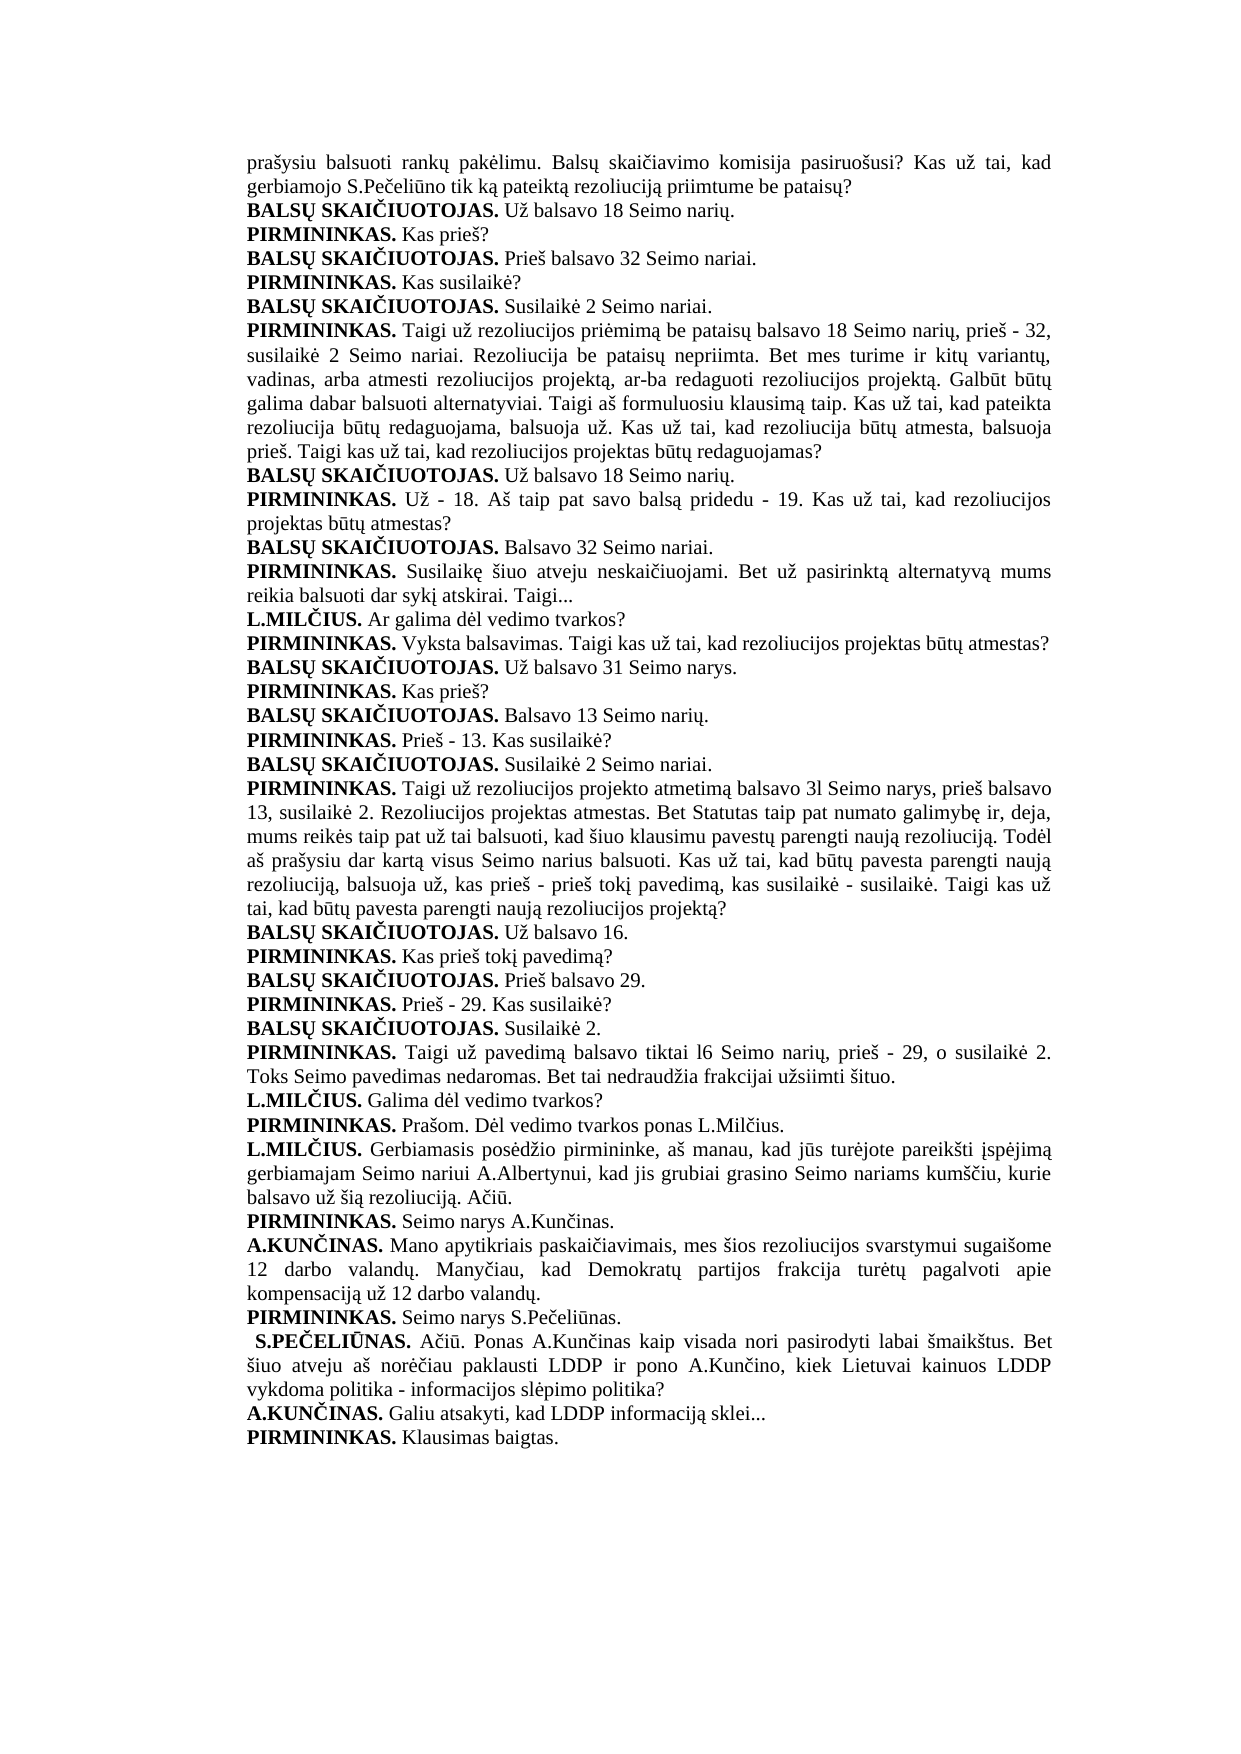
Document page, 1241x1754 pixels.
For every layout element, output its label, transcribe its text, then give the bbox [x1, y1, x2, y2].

text PIRMININKAS. Taigi už rezoliucijos priėmimą be pataisų balsavo 18 Seimo narių, prieš - 32, susilaikė 2 Seimo nariai. Rezoliucija be pataisų nepriimta. Bet mes turime ir kitų variantų, vadinas, arba atmesti rezoliucijos projektą, ar-ba redaguoti rezoliucijos projektą. Galbūt būtų galima dabar balsuoti alternatyviai. Taigi aš formuluosiu klausimą taip. Kas už tai, kad pateikta rezoliucija būtų redaguojama, balsuoja už. Kas už tai, kad rezoliucija būtų atmesta, balsuoja prieš. Taigi kas už tai, kad rezoliucijos projektas būtų redaguojamas? [247, 318, 1053, 463]
text PIRMININKAS. Taigi už rezoliucijos projekto atmetimą balsavo 3l Seimo narys, prieš balsavo 13, susilaikė 2. Rezoliucijos projektas atmestas. Bet Statutas taip pat numato galimybę ir, deja, mums reikės taip pat už tai balsuoti, kad šiuo klausimu pavestų parengti naują rezoliuciją. Todėl aš prašysiu dar kartą visus Seimo narius balsuoti. Kas už tai, kad būtų pavesta parengti naują rezoliuciją, balsuoja už, kas prieš - prieš tokį pavedimą, kas susilaikė - susilaikė. Taigi kas už tai, kad būtų pavesta parengti naują rezoliucijos projektą? [247, 776, 1053, 920]
text PIRMININKAS. Taigi už pavedimą balsavo tiktai l6 Seimo narių, prieš - 29, o susilaikė 2. Toks Seimo pavedimas nedaromas. Bet tai nedraudžia frakcijai užsiimti šituo. [247, 1040, 1053, 1088]
text BALSŲ SKAIČIUOTOJAS. Susilaikė 2. [247, 1016, 1053, 1040]
text BALSŲ SKAIČIUOTOJAS. Prieš balsavo 29. [247, 968, 1053, 992]
text PIRMININKAS. Už - 18. Aš taip pat savo balsą pridedu - 19. Kas už tai, kad rezoliucijos projektas būtų atmestas? [247, 487, 1053, 535]
text BALSŲ SKAIČIUOTOJAS. Prieš balsavo 32 Seimo nariai. [247, 246, 1053, 270]
text L.MILČIUS. Ar galima dėl vedimo tvarkos? [247, 607, 1053, 631]
text BALSŲ SKAIČIUOTOJAS. Balsavo 13 Seimo narių. [247, 703, 1053, 727]
text PIRMININKAS. Klausimas baigtas. [247, 1425, 1053, 1449]
text BALSŲ SKAIČIUOTOJAS. Už balsavo 18 Seimo narių. [247, 463, 1053, 487]
text PIRMININKAS. Susilaikę šiuo atveju neskaičiuojami. Bet už pasirinktą alternatyvą mums reikia balsuoti dar sykį atskirai. Taigi... [247, 559, 1053, 607]
text S.PEČELIŪNAS. Ačiū. Ponas A.Kunčinas kaip visada nori pasirodyti labai šmaikštus. Bet šiuo atveju aš norėčiau paklausti LDDP ir pono A.Kunčino, kiek Lietuvai kainuos LDDP vykdoma politika - informacijos slėpimo politika? [247, 1329, 1053, 1401]
text prašysiu balsuoti rankų pakėlimu. Balsų skaičiavimo komisija pasiruošusi? Kas už tai, kad gerbiamojo S.Pečeliūno tik ką pateiktą rezoliuciją priimtume be pataisų? [247, 150, 1053, 198]
text PIRMININKAS. Prieš - 13. Kas susilaikė? [247, 727, 1053, 752]
text PIRMININKAS. Kas prieš? [247, 679, 1053, 703]
text BALSŲ SKAIČIUOTOJAS. Susilaikė 2 Seimo nariai. [247, 294, 1053, 318]
text PIRMININKAS. Kas prieš? [247, 222, 1053, 246]
text BALSŲ SKAIČIUOTOJAS. Už balsavo 18 Seimo narių. [247, 198, 1053, 222]
text PIRMININKAS. Prieš - 29. Kas susilaikė? [247, 992, 1053, 1016]
text A.KUNČINAS. Mano apytikriais paskaičiavimais, mes šios rezoliucijos svarstymui sugaišome 12 darbo valandų. Manyčiau, kad Demokratų partijos frakcija turėtų pagalvoti apie kompensaciją už 12 darbo valandų. [247, 1233, 1053, 1305]
text A.KUNČINAS. Galiu atsakyti, kad LDDP informaciją sklei... [247, 1401, 1053, 1425]
text L.MILČIUS. Galima dėl vedimo tvarkos? [247, 1088, 1053, 1112]
text L.MILČIUS. Gerbiamasis posėdžio pirmininke, aš manau, kad jūs turėjote pareikšti įspėjimą gerbiamajam Seimo nariui A.Albertynui, kad jis grubiai grasino Seimo nariams kumščiu, kurie balsavo už šią rezoliuciją. Ačiū. [247, 1137, 1053, 1209]
text BALSŲ SKAIČIUOTOJAS. Susilaikė 2 Seimo nariai. [247, 752, 1053, 776]
text BALSŲ SKAIČIUOTOJAS. Už balsavo 16. [247, 920, 1053, 944]
text BALSŲ SKAIČIUOTOJAS. Balsavo 32 Seimo nariai. [247, 535, 1053, 559]
text BALSŲ SKAIČIUOTOJAS. Už balsavo 31 Seimo narys. [247, 655, 1053, 679]
text PIRMININKAS. Seimo narys S.Pečeliūnas. [247, 1305, 1053, 1329]
text PIRMININKAS. Kas prieš tokį pavedimą? [247, 944, 1053, 968]
text PIRMININKAS. Kas susilaikė? [247, 270, 1053, 294]
text PIRMININKAS. Prašom. Dėl vedimo tvarkos ponas L.Milčius. [247, 1112, 1053, 1137]
text PIRMININKAS. Seimo narys A.Kunčinas. [247, 1209, 1053, 1233]
text PIRMININKAS. Vyksta balsavimas. Taigi kas už tai, kad rezoliucijos projektas būtų atmestas? [247, 631, 1053, 655]
